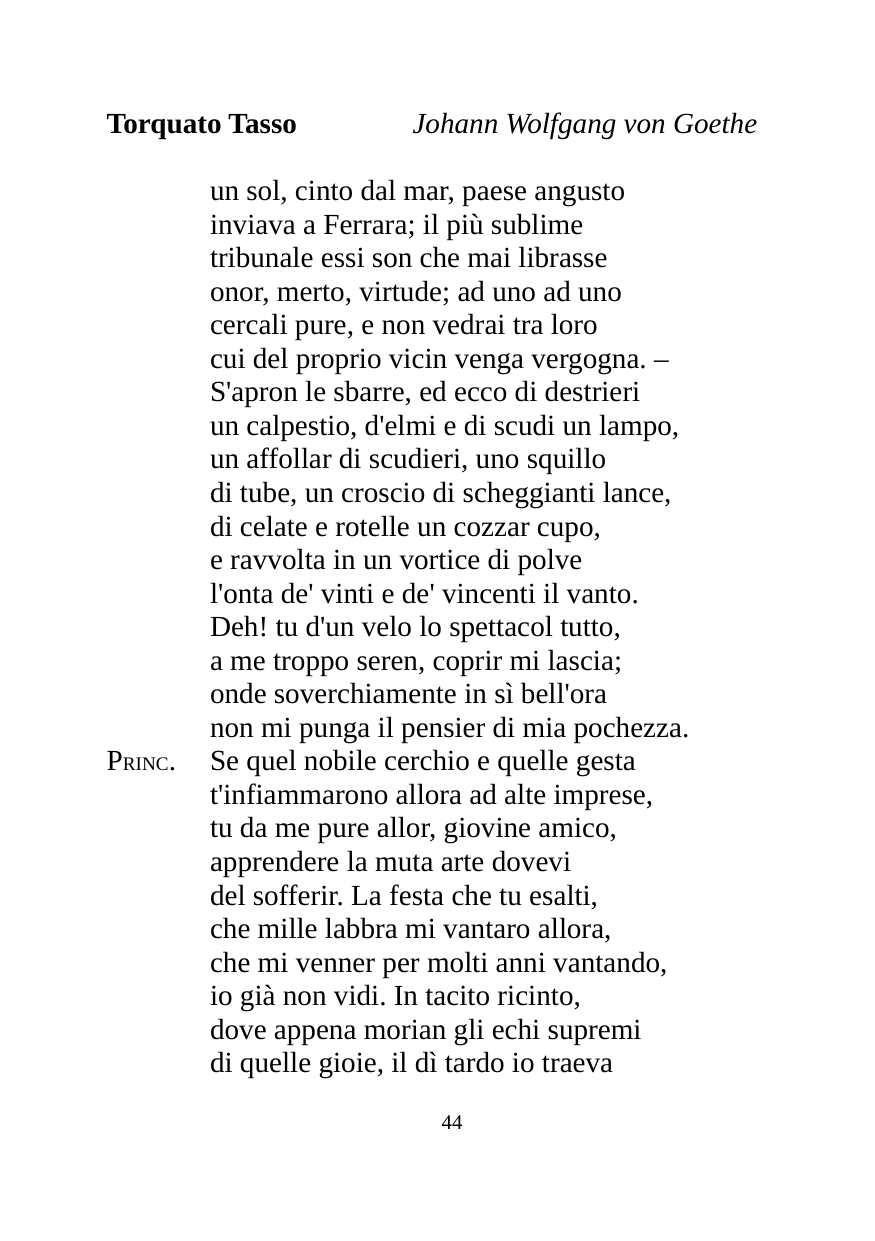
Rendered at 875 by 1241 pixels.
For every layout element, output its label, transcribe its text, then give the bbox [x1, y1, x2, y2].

table_cell un sol, cinto dal mar, paese angusto inviava a Ferrara; il più sublime tribunale essi son che mai librasse onor, merto, virtude; ad uno ad uno cercali pure, e non vedrai tra loro cui del proprio vicin venga vergogna. – S'apron le sbarre, ed ecco di destrieri un calpestio, d'elmi e di scudi un lampo, un affollar di scudieri, uno squillo di tube, un croscio di scheggianti lance, di celate e rotelle un cozzar cupo, e ravvolta in un vortice di polve l'onta de' vinti e de' vincenti il vanto. Deh! tu d'un velo lo spettacol tutto, a me troppo seren, coprir mi lascia; onde soverchiamente in sì bell'ora non mi punga il pensier di mia pochezza. [193, 173, 779, 743]
table_cell [95, 173, 192, 743]
table_cell Princ. [95, 744, 192, 1079]
table_cell Se quel nobile cerchio e quelle gesta t'infiammarono allora ad alte imprese, tu da me pure allor, giovine amico, apprendere la muta arte dovevi del sofferir. La festa che tu esalti, che mille labbra mi vantaro allora, che mi venner per molti anni vantando, io già non vidi. In tacito ricinto, dove appena morian gli echi supremi di quelle gioie, il dì tardo io traeva [193, 744, 779, 1079]
